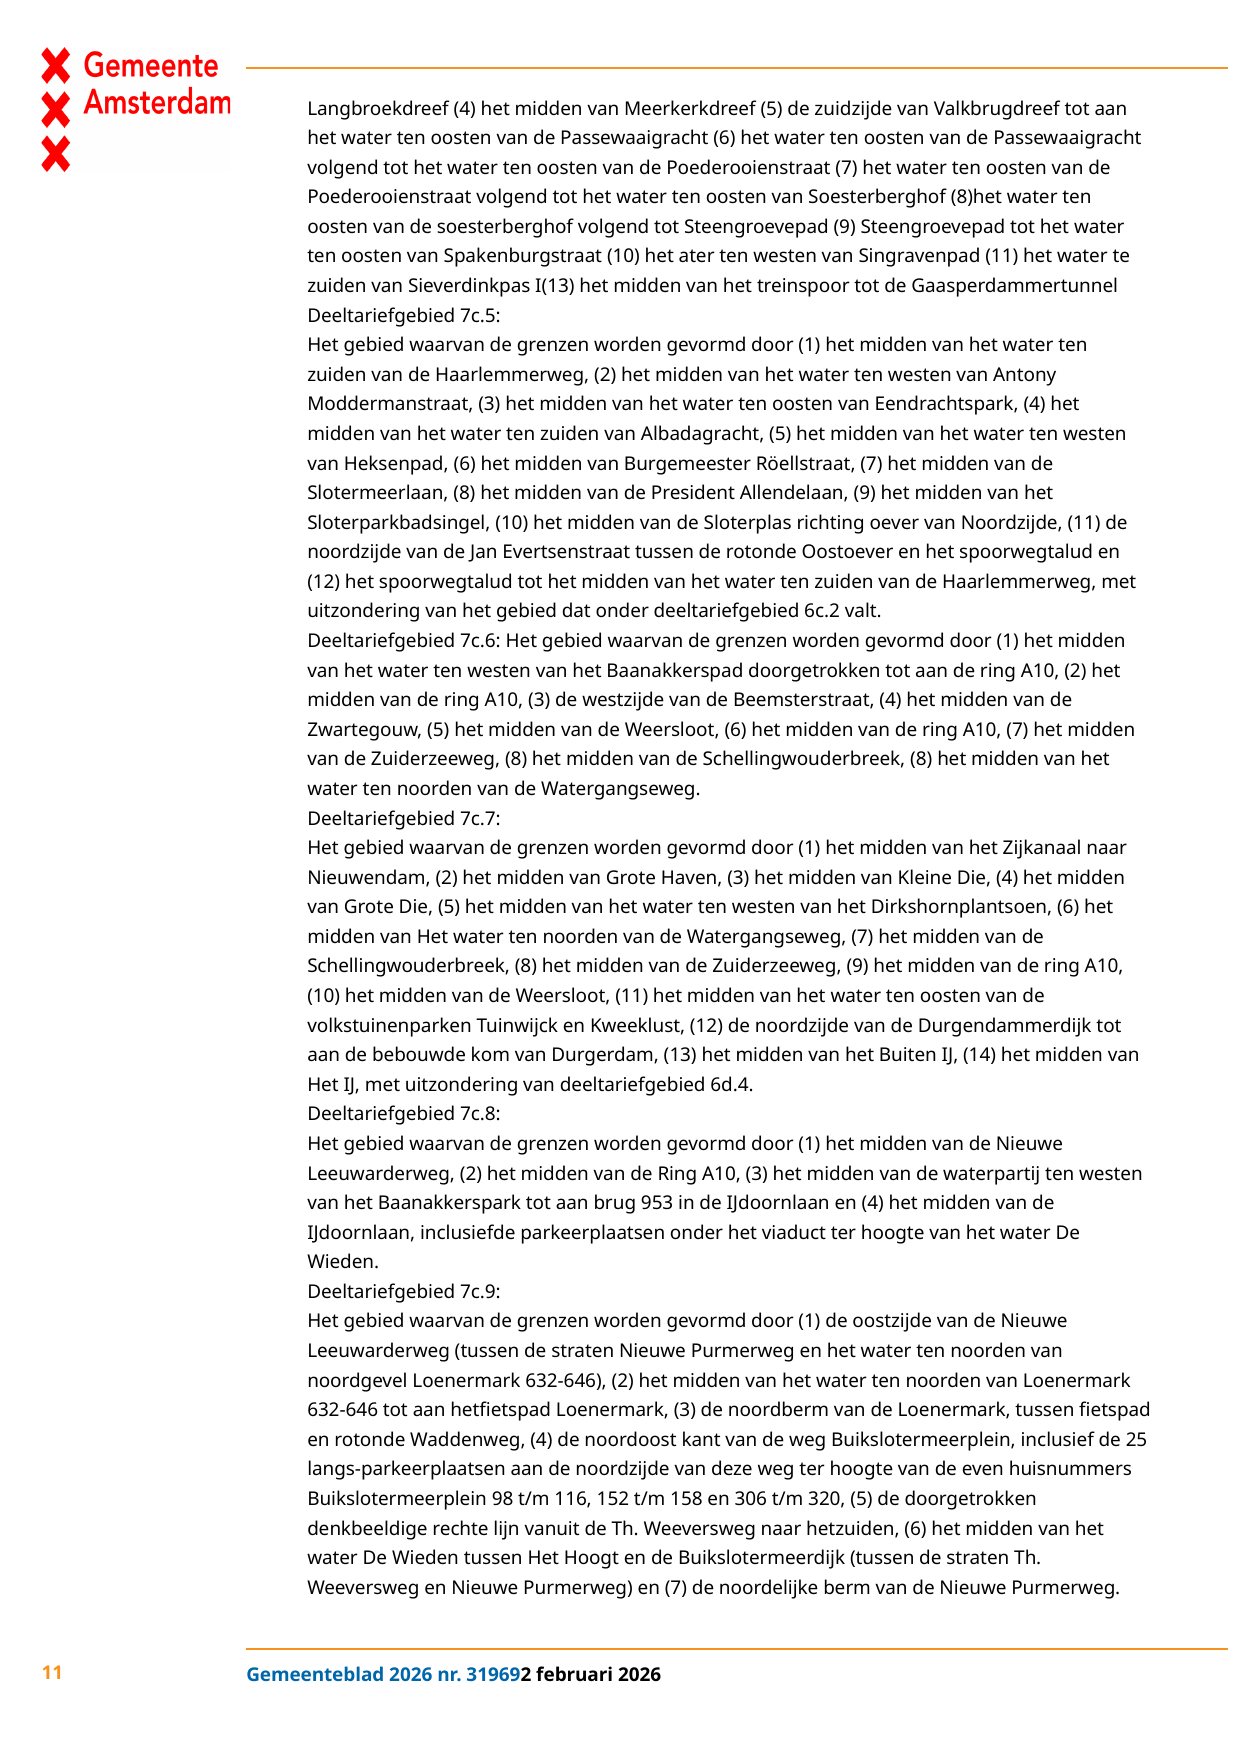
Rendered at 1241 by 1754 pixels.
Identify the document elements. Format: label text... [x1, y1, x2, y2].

list Deeltariefgebied 7c.5: [248, 302, 1152, 328]
list Het gebied waarvan de grenzen worden gevormd door (1) het midden van het water ten zuiden van de Haarlemmerweg, (2) het midden van het water ten westen van Antony Moddermanstraat, (3) het midden van het water ten oosten van Eendrachtspark, (4) het midden van het water ten zuiden van Albadagracht, (5) het midden van het water ten westen van Heksenpad, (6) het midden van Burgemeester Röellstraat, (7) het midden van de Slotermeerlaan, (8) het midden van de President Allendelaan, (9) het midden van het Sloterparkbadsingel, (10) het midden van de Sloterplas richting oever van Noordzijde, (11) de noordzijde van de Jan Evertsenstraat tussen de rotonde Oostoever en het spoorwegtalud en (12) het spoorwegtalud tot het midden van het water ten zuiden van de Haarlemmerweg, met uitzondering van het gebied dat onder deeltariefgebied 6c.2 valt. [248, 331, 1152, 623]
picture [41, 47, 231, 172]
list Het gebied waarvan de grenzen worden gevormd door (1) de oostzijde van de Nieuwe Leeuwarderweg (tussen de straten Nieuwe Purmerweg en het water ten noorden van noordgevel Loenermark 632-646), (2) het midden van het water ten noorden van Loenermark 632-646 tot aan hetfietspad Loenermark, (3) de noordberm van de Loenermark, tussen fietspad en rotonde Waddenweg, (4) de noordoost kant van de weg Buikslotermeerplein, inclusief de 25 langs-parkeerplaatsen aan de noordzijde van deze weg ter hoogte van de even huisnummers Buikslotermeerplein 98 t/m 116, 152 t/m 158 en 306 t/m 320, (5) de doorgetrokken denkbeeldige rechte lijn vanuit de Th. Weeversweg naar hetzuiden, (6) het midden van het water De Wieden tussen Het Hoogt en de Buikslotermeerdijk (tussen de straten Th. Weeversweg en Nieuwe Purmerweg) en (7) de noordelijke berm van de Nieuwe Purmerweg. [248, 1308, 1152, 1600]
list Deeltariefgebied 7c.6: Het gebied waarvan de grenzen worden gevormd door (1) het midden van het water ten westen van het Baanakkerspad doorgetrokken tot aan de ring A10, (2) het midden van de ring A10, (3) de westzijde van de Beemsterstraat, (4) het midden van de Zwartegouw, (5) het midden van de Weersloot, (6) het midden van de ring A10, (7) het midden van de Zuiderzeeweg, (8) het midden van de Schellingwouderbreek, (8) het midden van het water ten noorden van de Watergangseweg. [248, 627, 1152, 801]
list Deeltariefgebied 7c.7: [248, 805, 1152, 831]
list Deeltariefgebied 7c.9: [248, 1278, 1152, 1304]
list Deeltariefgebied 7c.8: [248, 1101, 1152, 1126]
list Langbroekdreef (4) het midden van Meerkerkdreef (5) de zuidzijde van Valkbrugdreef tot aan het water ten oosten van de Passewaaigracht (6) het water ten oosten van de Passewaaigracht volgend tot het water ten oosten van de Poederooienstraat (7) het water ten oosten van de Poederooienstraat volgend tot het water ten oosten van Soesterberghof (8)het water ten oosten van de soesterberghof volgend tot Steengroevepad (9) Steengroevepad tot het water ten oosten van Spakenburgstraat (10) het ater ten westen van Singravenpad (11) het water te zuiden van Sieverdinkpas I(13) het midden van het treinspoor tot de Gaasperdammertunnel [248, 95, 1152, 298]
list Het gebied waarvan de grenzen worden gevormd door (1) het midden van de Nieuwe Leeuwarderweg, (2) het midden van de Ring A10, (3) het midden van de waterpartij ten westen van het Baanakkerspark tot aan brug 953 in de IJdoornlaan en (4) het midden van de IJdoornlaan, inclusiefde parkeerplaatsen onder het viaduct ter hoogte van het water De Wieden. [248, 1130, 1152, 1274]
list Het gebied waarvan de grenzen worden gevormd door (1) het midden van het Zijkanaal naar Nieuwendam, (2) het midden van Grote Haven, (3) het midden van Kleine Die, (4) het midden van Grote Die, (5) het midden van het water ten westen van het Dirkshornplantsoen, (6) het midden van Het water ten noorden van de Watergangseweg, (7) het midden van de Schellingwouderbreek, (8) het midden van de Zuiderzeeweg, (9) het midden van de ring A10, (10) het midden van de Weersloot, (11) het midden van het water ten oosten van de volkstuinenparken Tuinwijck en Kweeklust, (12) de noordzijde van de Durgendammerdijk tot aan de bebouwde kom van Durgerdam, (13) het midden van het Buiten IJ, (14) het midden van Het IJ, met uitzondering van deeltariefgebied 6d.4. [248, 834, 1152, 1097]
